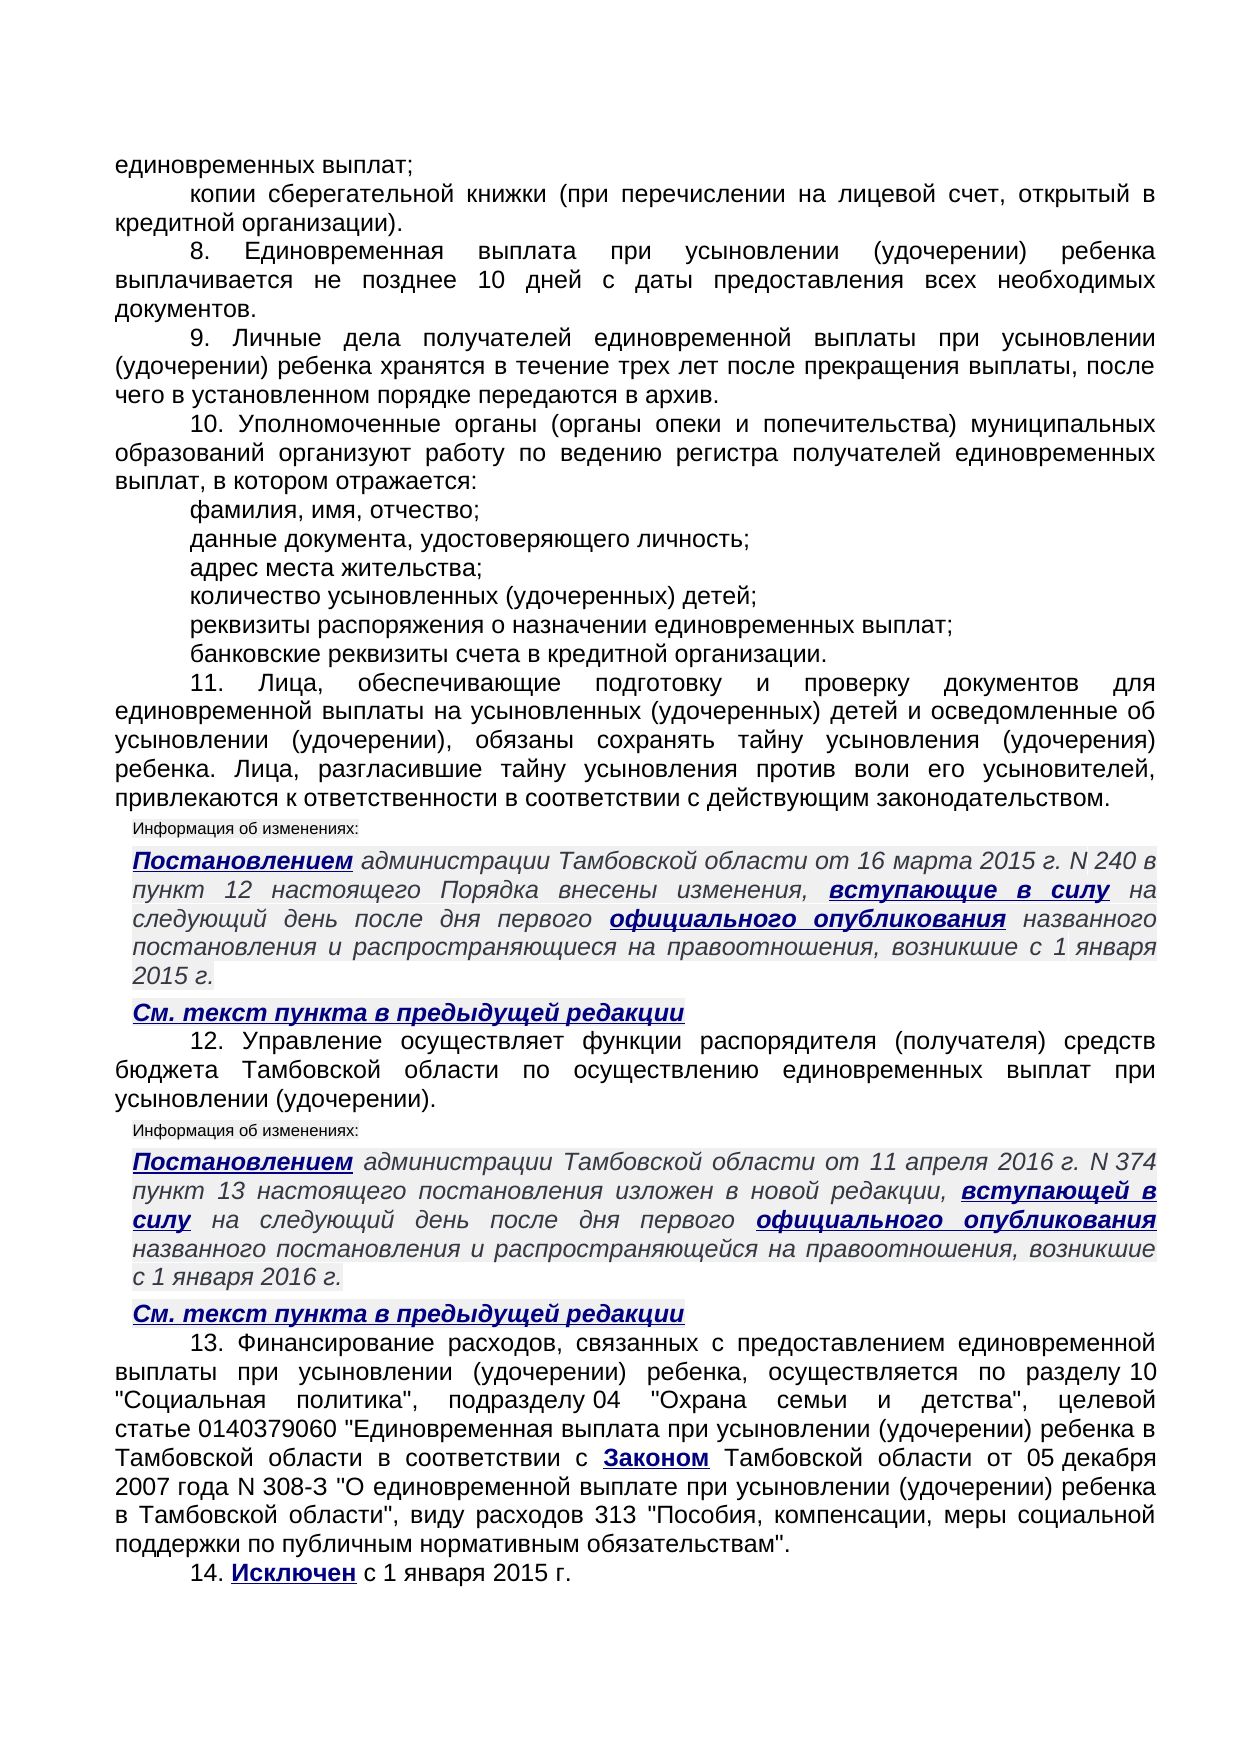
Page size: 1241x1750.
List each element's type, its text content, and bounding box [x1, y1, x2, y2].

text банковские реквизиты счета в кредитной организации. [114, 639, 1157, 667]
text См. текст пункта в предыдущей редакции [685, 998, 1157, 1026]
text 14. Исключен с 1 января 2015 г. [114, 1558, 1157, 1586]
text Постановлением администрации Тамбовской области от 11 апреля 2016 г. N 374 пункт 13 настоящего постановления изложен в новой редакции, вступающей в силу на следующий день после дня первого официального опубликования названного постановления и распространяющейся на правоотношения, возникшие с 1 января 2016 г. [132, 1262, 1157, 1291]
text фамилия, имя, отчество; [114, 495, 1157, 524]
text 13. Финансирование расходов, связанных с предоставлением единовременной выплаты при усыновлении (удочерении) ребенка, осуществляется по разделу 10 "Социальная политика", подразделу 04 "Охрана семьи и детства", целевой статье 0140379060 "Единовременная выплата при усыновлении (удочерении) ребенка в Тамбовской области в соответствии с Законом Тамбовской области от 05 декабря 2007 года N 308-З "О единовременной выплате при усыновлении (удочерении) ребенка в Тамбовской области", виду расходов 313 "Пособия, компенсации, меры социальной поддержки по публичным нормативным обязательствам". [114, 1328, 1157, 1558]
text реквизиты распоряжения о назначении единовременных выплат; [114, 610, 1157, 639]
text 11. Лица, обеспечивающие подготовку и проверку документов для единовременной выплаты на усыновленных (удочеренных) детей и осведомленные об усыновлении (удочерении), обязаны сохранять тайну усыновления (удочерения) ребенка. Лица, разгласившие тайну усыновления против воли его усыновителей, привлекаются к ответственности в соответствии с действующим законодательством. [114, 667, 1157, 811]
text См. текст пункта в предыдущей редакции [685, 1299, 1157, 1328]
text Постановлением администрации Тамбовской области от 16 марта 2015 г. N 240 в пункт 12 настоящего Порядка внесены изменения, вступающие в силу на следующий день после дня первого официального опубликования названного постановления и распространяющиеся на правоотношения, возникшие с 1 января 2015 г. [214, 932, 1157, 990]
text количество усыновленных (удочеренных) детей; [114, 581, 1157, 610]
text копии сберегательной книжки (при перечислении на лицевой счет, открытый в кредитной организации). [114, 179, 1157, 236]
text 8. Единовременная выплата при усыновлении (удочерении) ребенка выплачивается не позднее 10 дней с даты предоставления всех необходимых документов. [114, 236, 1157, 322]
text единовременных выплат; [114, 150, 1157, 179]
text Информация об изменениях: [359, 1120, 1157, 1139]
text 12. Управление осуществляет функции распорядителя (получателя) средств бюджета Тамбовской области по осуществлению единовременных выплат при усыновлении (удочерении). [114, 1026, 1157, 1113]
text 9. Личные дела получателей единовременной выплаты при усыновлении (удочерении) ребенка хранятся в течение трех лет после прекращения выплаты, после чего в установленном порядке передаются в архив. [114, 322, 1157, 409]
text адрес места жительства; [114, 552, 1157, 581]
text Информация об изменениях: [359, 819, 1157, 838]
text 10. Уполномоченные органы (органы опеки и попечительства) муниципальных образований организуют работу по ведению регистра получателей единовременных выплат, в котором отражается: [114, 409, 1157, 495]
text данные документа, удостоверяющего личность; [114, 524, 1157, 552]
